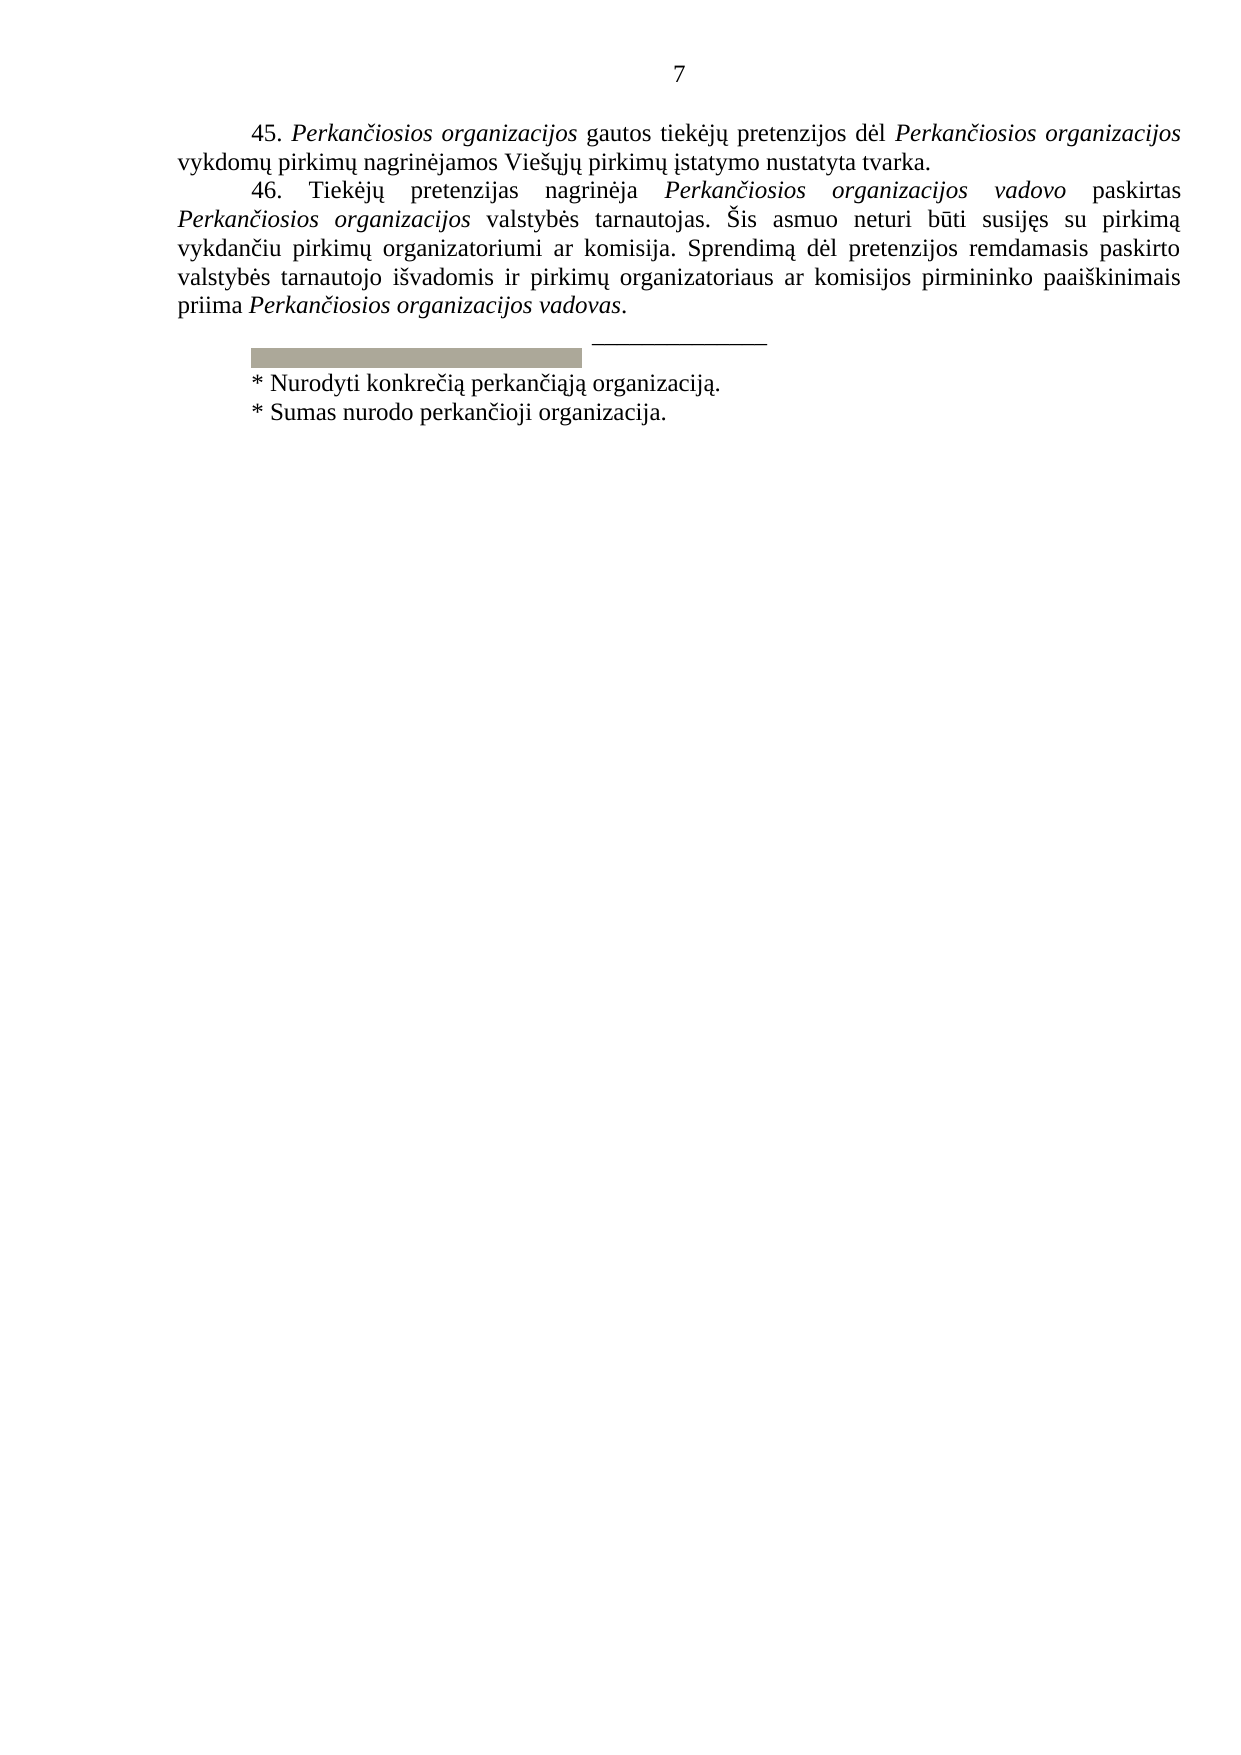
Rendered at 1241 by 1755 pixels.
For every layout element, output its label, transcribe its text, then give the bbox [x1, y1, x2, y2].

text ______________ [177, 319, 1181, 348]
text * Nurodyti konkrečią perkančiąją organizaciją. [177, 368, 1181, 397]
text 46. Tiekėjų pretenzijas nagrinėja Perkančiosios organizacijos vadovo paskirtas Perkančiosios organizacijos valstybės tarnautojas. Šis asmuo neturi būti susijęs su pirkimą vykdančiu pirkimų organizatoriumi ar komisija. Sprendimą dėl pretenzijos remdamasis paskirto valstybės tarnautojo išvadomis ir pirkimų organizatoriaus ar komisijos pirmininko paaiškinimais priima Perkančiosios organizacijos vadovas. [177, 176, 1181, 319]
text * Sumas nurodo perkančioji organizacija. [177, 397, 1181, 426]
text 45. Perkančiosios organizacijos gautos tiekėjų pretenzijos dėl Perkančiosios organizacijos vykdomų pirkimų nagrinėjamos Viešųjų pirkimų įstatymo nustatyta tvarka. [177, 118, 1181, 176]
